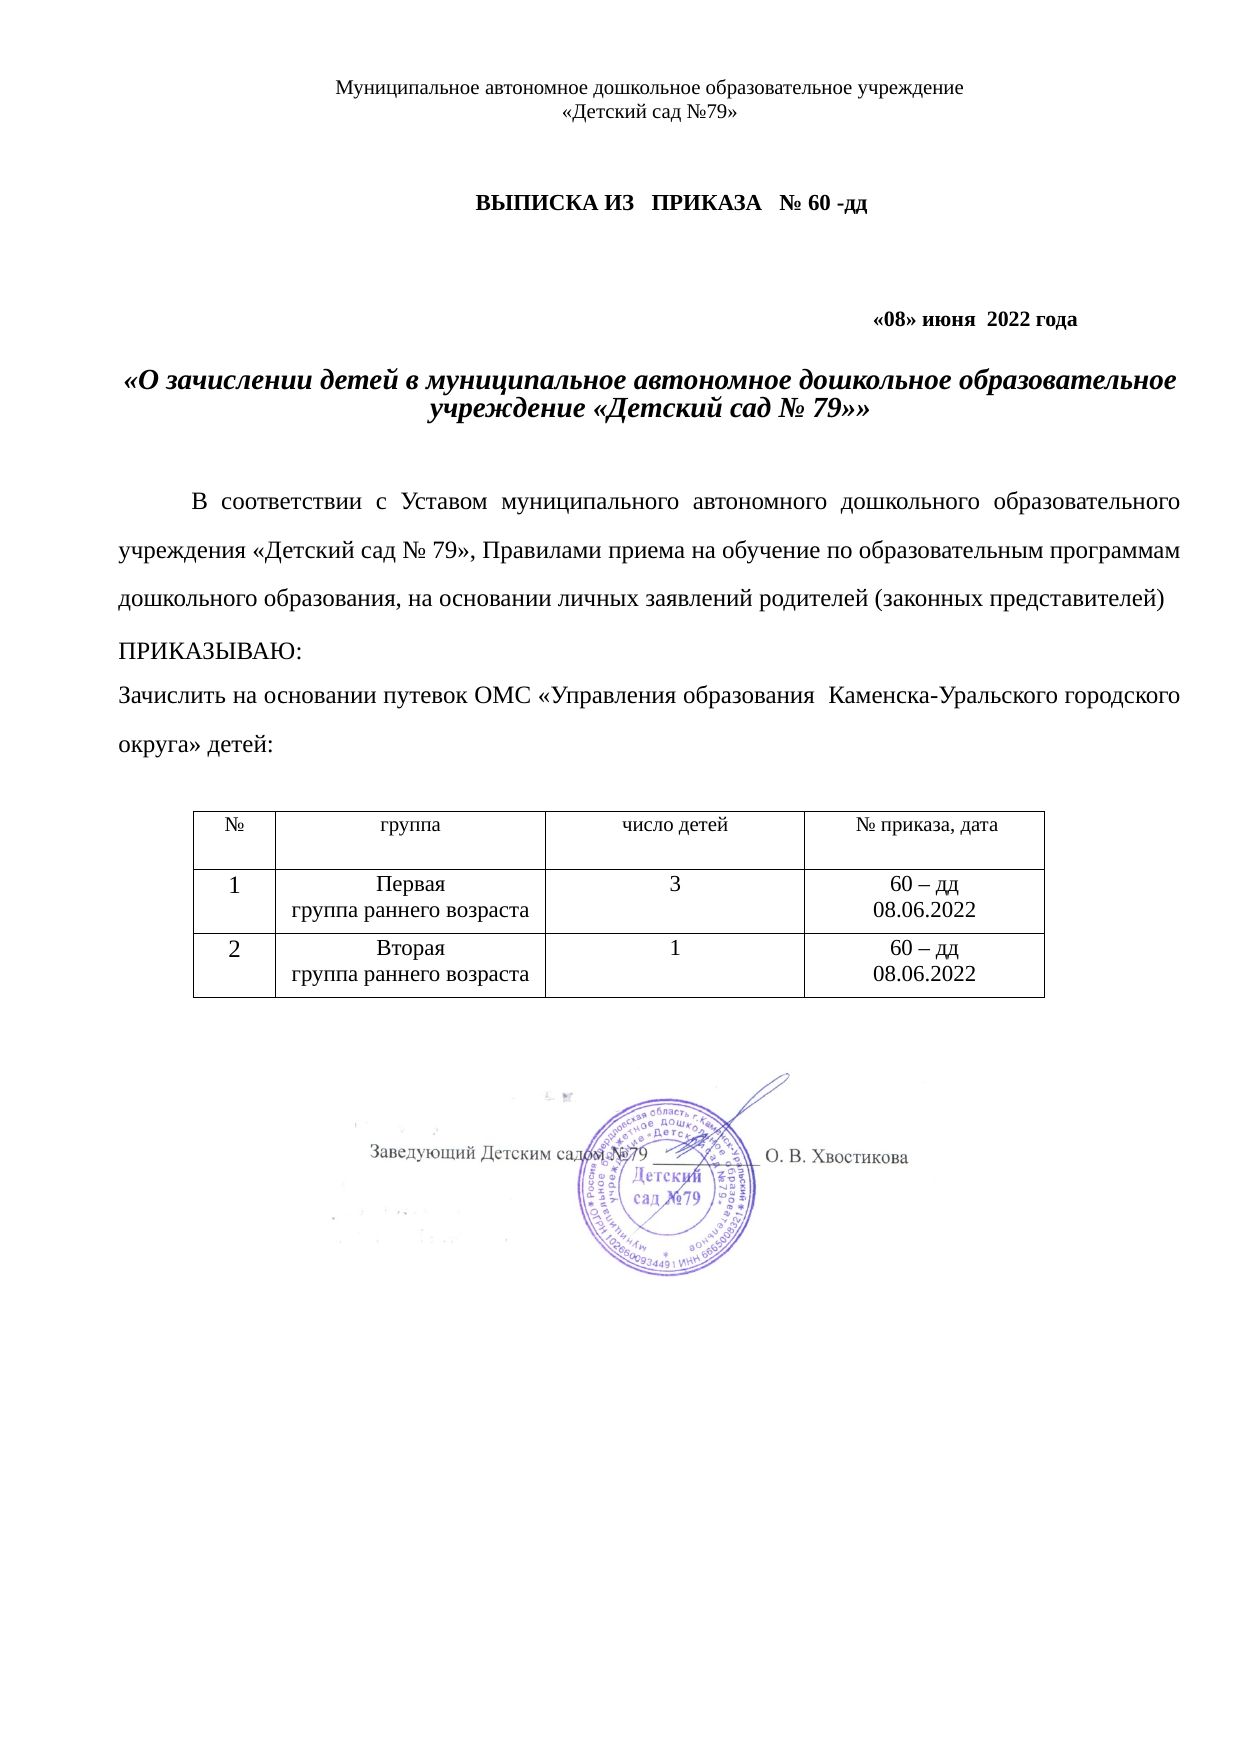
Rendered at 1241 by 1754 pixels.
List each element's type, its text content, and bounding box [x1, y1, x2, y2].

text «О зачислении детей в муниципальное автономное дошкольное образовательное [122, 368, 1181, 395]
table_cell 1 [194, 870, 275, 933]
table_cell 3 [546, 870, 804, 933]
table_header группа [276, 812, 545, 869]
table_cell 1 [546, 934, 804, 997]
table_header число детей [546, 812, 804, 869]
table_header № приказа, дата [805, 812, 1044, 869]
table_cell 60 – дд 08.06.2022 [805, 870, 1044, 933]
table_header № [194, 812, 275, 869]
table_cell Первая группа раннего возраста [276, 870, 545, 933]
text ПРИКАЗЫВАЮ: [118, 640, 1181, 664]
table_cell 2 [194, 934, 275, 997]
table_cell 60 – дд 08.06.2022 [805, 934, 1044, 997]
text «Детский сад №79» [118, 99, 1181, 123]
text В соответствии с Уставом муниципального автономного дошкольного образовательного учреждения «Детский сад № 79», Правилами приема на обучение по образовательным программам дошкольного образования, на основании личных заявлений родителей (законных представителей) [118, 471, 1181, 616]
text Зачислить на основании путевок ОМС «Управления образования Каменска-Уральского городского округа» детей: [118, 664, 1181, 762]
text Муниципальное автономное дошкольное образовательное учреждение [118, 75, 1181, 99]
text «08» июня 2022 года [818, 307, 1181, 331]
text учреждение «Детский сад № 79»» [122, 395, 1181, 423]
text ВЫПИСКА ИЗ ПРИКАЗА № 60 -дд [162, 190, 1181, 216]
table_cell Вторая группа раннего возраста [276, 934, 545, 997]
